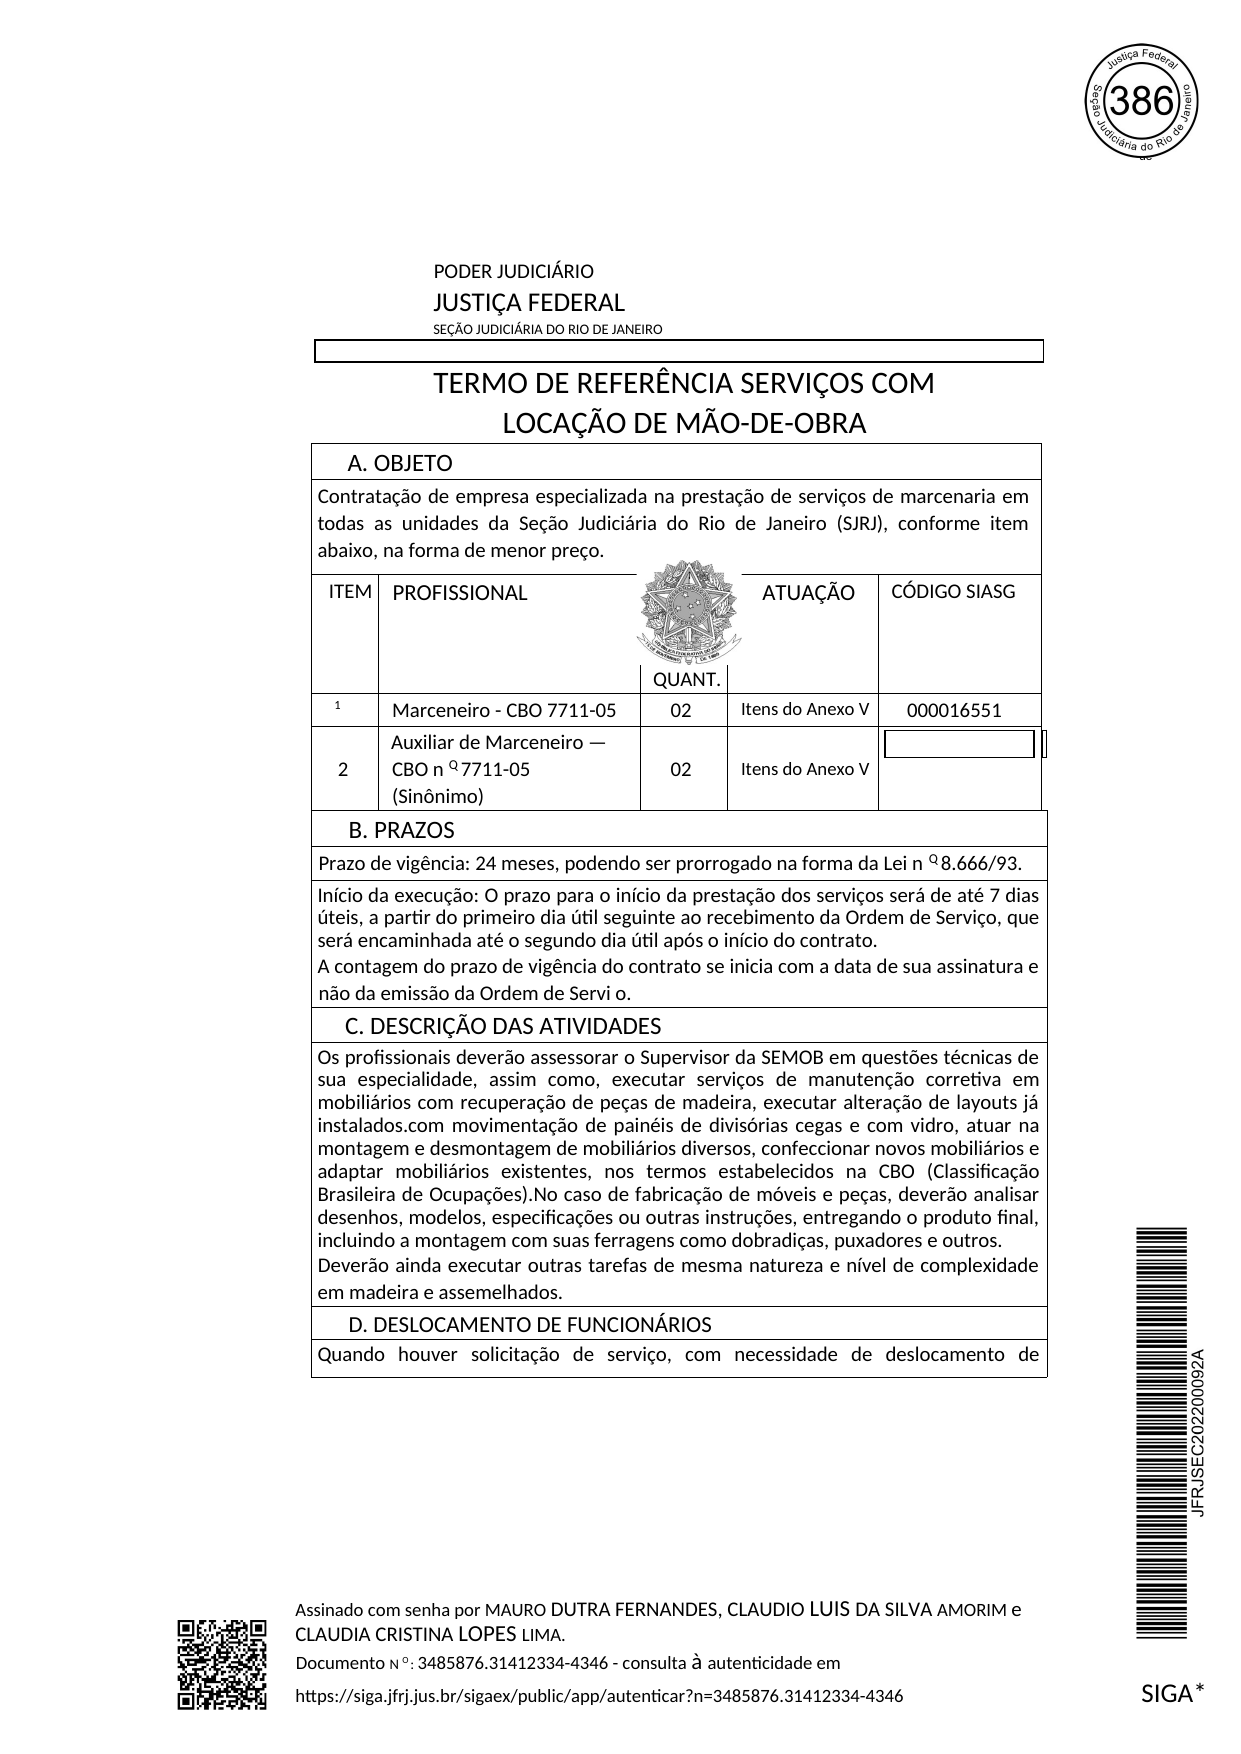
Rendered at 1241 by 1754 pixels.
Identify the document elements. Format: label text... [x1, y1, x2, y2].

table_cell Contratação de empresa especializada na prestação de serviços de marcenaria em todas as unidades da Seção Judiciária do Rio de Janeiro (SJRJ), conforme item abaixo, na forma de menor preço. [312, 480, 1041, 574]
table_cell [1042, 693, 1047, 726]
table_cell Quando houver solicitação de serviço, com necessidade de deslocamento de [312, 1340, 1047, 1376]
text TERMO DE REFERÊNCIA SERVIÇOS COM LOCAÇÃO DE MÃO-DE-OBRA [423, 363, 946, 441]
table_cell B. PRAZOS [312, 811, 1047, 846]
table_cell D. DESLOCAMENTO DE FUNCIONÁRIOS [312, 1307, 1047, 1339]
table_cell C. DESCRIÇÃO DAS ATIVIDADES [312, 1008, 1047, 1042]
table_header [1042, 443, 1047, 479]
table_cell Início da execução: O prazo para o início da prestação dos serviços será de até 7 dias úteis, a partir do primeiro dia útil seguinte ao recebimento da Ordem de Serviço, que será encaminhada até o segundo dia útil após o início do contrato. A contagem do prazo de vigência do contrato se inicia com a data de sua assinatura e não da emissão da Ordem de Servi o. [312, 881, 1047, 1006]
table_cell PROFISSIONAL [379, 575, 640, 693]
table_cell ATUAÇÃO [728, 575, 878, 693]
table_cell 1 [312, 694, 378, 726]
table_cell [879, 727, 1041, 810]
table_cell 000016551 [879, 694, 1041, 726]
table_cell CÓDIGO SIASG [879, 575, 1041, 693]
table_cell ITEM [312, 575, 378, 693]
table_cell Auxiliar de Marceneiro — CBO n Q 7711-05 (Sinônimo) [379, 727, 640, 810]
table_cell Itens do Anexo V [728, 727, 878, 810]
table_cell Os profissionais deverão assessorar o Supervisor da SEMOB em questões técnicas de sua especialidade, assim como, executar serviços de manutenção corretiva em mobiliários com recuperação de peças de madeira, executar alteração de layouts já instalados.com movimentação de painéis de divisórias cegas e com vidro, atuar na montagem e desmontagem de mobiliários diversos, confeccionar novos mobiliários e adaptar mobiliários existentes, nos termos estabelecidos na CBO (Classificação Brasileira de Ocupações).No caso de fabricação de móveis e peças, deverão analisar desenhos, modelos, especificações ou outras instruções, entregando o produto final, incluindo a montagem com suas ferragens como dobradiças, puxadores e outros. Deverão ainda executar outras tarefas de mesma natureza e nível de complexidade em madeira e assemelhados. [312, 1043, 1047, 1306]
table_cell QUANT. [641, 665, 727, 693]
table_cell [1042, 758, 1047, 810]
table_cell Itens do Anexo V [728, 694, 878, 726]
table_cell [1042, 574, 1047, 693]
table_cell 2 [312, 727, 378, 810]
table_cell 02 [641, 727, 727, 810]
table_cell Prazo de vigência: 24 meses, podendo ser prorrogado na forma da Lei n Q 8.666/93. [312, 847, 1047, 880]
table_cell 02 [641, 694, 727, 726]
table_cell Marceneiro - CBO 7711-05 [379, 694, 640, 726]
table_cell [1042, 479, 1047, 574]
table_header A. OBJETO [312, 444, 1041, 479]
